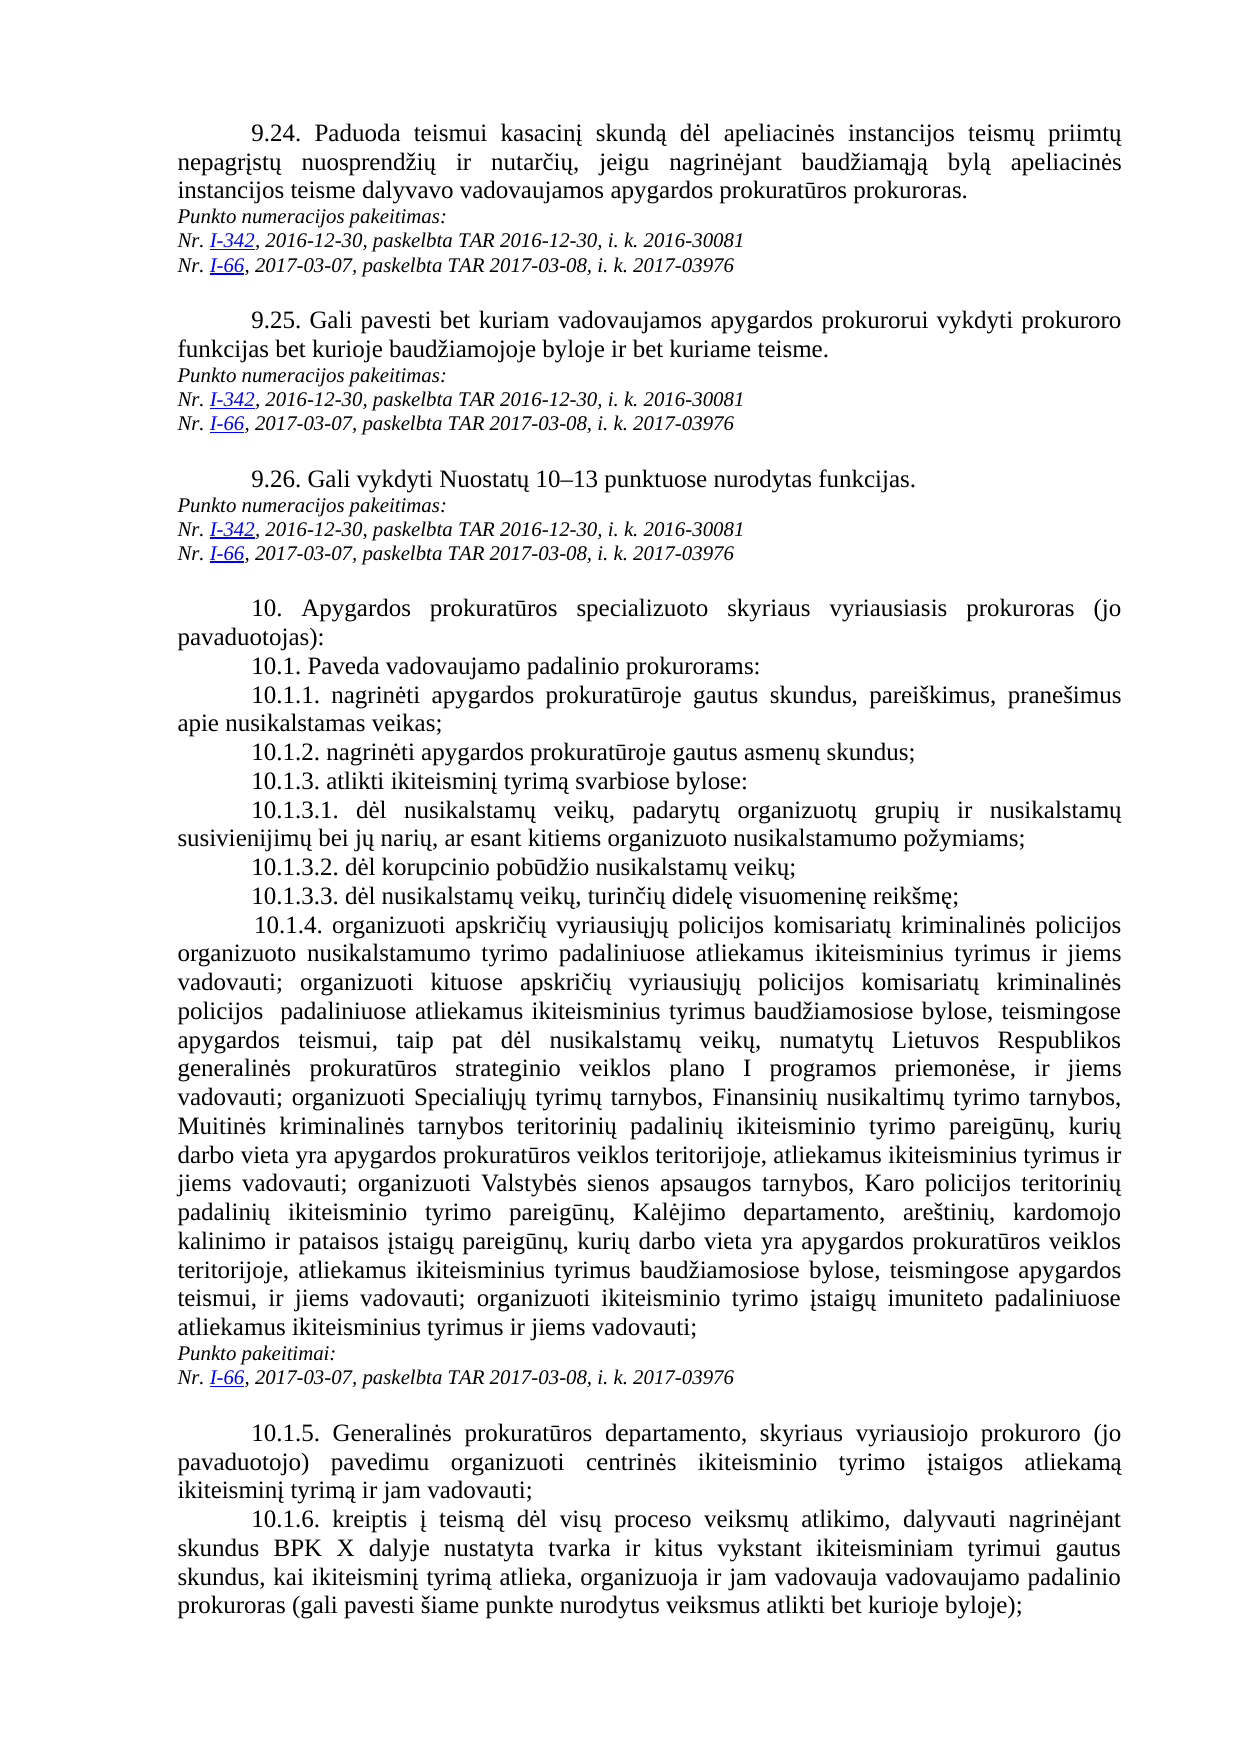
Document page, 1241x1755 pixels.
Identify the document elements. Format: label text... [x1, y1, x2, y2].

text Punkto numeracijos pakeitimas: [177, 492, 1122, 517]
text Nr. I-66, 2017-03-07, paskelbta TAR 2017-03-08, i. k. 2017-03976 [177, 1365, 1122, 1389]
text 10.1.3.2. dėl korupcinio pobūdžio nusikalstamų veikų; [177, 852, 1122, 881]
text Punkto pakeitimai: [177, 1341, 1122, 1365]
text 10.1.4. organizuoti apskričių vyriausiųjų policijos komisariatų kriminalinės policijos organizuoto nusikalstamumo tyrimo padaliniuose atliekamus ikiteisminius tyrimus ir jiems vadovauti; organizuoti kituose apskričių vyriausiųjų policijos komisariatų kriminalinės policijos padaliniuose atliekamus ikiteisminius tyrimus baudžiamosiose bylose, teismingose apygardos teismui, taip pat dėl nusikalstamų veikų, numatytų Lietuvos Respublikos generalinės prokuratūros strateginio veiklos plano I programos priemonėse, ir jiems vadovauti; organizuoti Specialiųjų tyrimų tarnybos, Finansinių nusikaltimų tyrimo tarnybos, Muitinės kriminalinės tarnybos teritorinių padalinių ikiteisminio tyrimo pareigūnų, kurių darbo vieta yra apygardos prokuratūros veiklos teritorijoje, atliekamus ikiteisminius tyrimus ir jiems vadovauti; organizuoti Valstybės sienos apsaugos tarnybos, Karo policijos teritorinių padalinių ikiteisminio tyrimo pareigūnų, Kalėjimo departamento, areštinių, kardomojo kalinimo ir pataisos įstaigų pareigūnų, kurių darbo vieta yra apygardos prokuratūros veiklos teritorijoje, atliekamus ikiteisminius tyrimus baudžiamosiose bylose, teismingose apygardos teismui, ir jiems vadovauti; organizuoti ikiteisminio tyrimo įstaigų imuniteto padaliniuose atliekamus ikiteisminius tyrimus ir jiems vadovauti; [177, 910, 1122, 1341]
text 9.26. Gali vykdyti Nuostatų 10–13 punktuose nurodytas funkcijas. [177, 464, 1122, 492]
text 9.24. Paduoda teismui kasacinį skundą dėl apeliacinės instancijos teismų priimtų nepagrįstų nuosprendžių ir nutarčių, jeigu nagrinėjant baudžiamąją bylą apeliacinės instancijos teisme dalyvavo vadovaujamos apygardos prokuratūros prokuroras. [177, 118, 1122, 204]
text Punkto numeracijos pakeitimas: [177, 204, 1122, 228]
text 9.25. Gali pavesti bet kuriam vadovaujamos apygardos prokurorui vykdyti prokuroro funkcijas bet kurioje baudžiamojoje byloje ir bet kuriame teisme. [177, 305, 1122, 363]
text 10.1.3. atlikti ikiteisminį tyrimą svarbiose bylose: [177, 766, 1122, 795]
text Punkto numeracijos pakeitimas: [177, 363, 1122, 387]
text 10. Apygardos prokuratūros specializuoto skyriaus vyriausiasis prokuroras (jo pavaduotojas): [177, 593, 1122, 651]
text 10.1.5. Generalinės prokuratūros departamento, skyriaus vyriausiojo prokuroro (jo pavaduotojo) pavedimu organizuoti centrinės ikiteisminio tyrimo įstaigos atliekamą ikiteisminį tyrimą ir jam vadovauti; [177, 1418, 1122, 1504]
text 10.1.6. kreiptis į teismą dėl visų proceso veiksmų atlikimo, dalyvauti nagrinėjant skundus BPK X dalyje nustatyta tvarka ir kitus vykstant ikiteisminiam tyrimui gautus skundus, kai ikiteisminį tyrimą atlieka, organizuoja ir jam vadovauja vadovaujamo padalinio prokuroras (gali pavesti šiame punkte nurodytus veiksmus atlikti bet kurioje byloje); [177, 1504, 1122, 1619]
text 10.1.1. nagrinėti apygardos prokuratūroje gautus skundus, pareiškimus, pranešimus apie nusikalstamas veikas; [177, 680, 1122, 737]
text Nr. I-342, 2016-12-30, paskelbta TAR 2016-12-30, i. k. 2016-30081 [177, 517, 1122, 541]
text 10.1.3.3. dėl nusikalstamų veikų, turinčių didelę visuomeninę reikšmę; [177, 881, 1122, 910]
text 10.1.2. nagrinėti apygardos prokuratūroje gautus asmenų skundus; [177, 737, 1122, 766]
text 10.1.3.1. dėl nusikalstamų veikų, padarytų organizuotų grupių ir nusikalstamų susivienijimų bei jų narių, ar esant kitiems organizuoto nusikalstamumo požymiams; [177, 795, 1122, 852]
text Nr. I-342, 2016-12-30, paskelbta TAR 2016-12-30, i. k. 2016-30081 [177, 228, 1122, 252]
text Nr. I-66, 2017-03-07, paskelbta TAR 2017-03-08, i. k. 2017-03976 [177, 541, 1122, 565]
text 10.1. Paveda vadovaujamo padalinio prokurorams: [177, 651, 1122, 680]
text Nr. I-66, 2017-03-07, paskelbta TAR 2017-03-08, i. k. 2017-03976 [177, 411, 1122, 435]
text Nr. I-66, 2017-03-07, paskelbta TAR 2017-03-08, i. k. 2017-03976 [177, 252, 1122, 277]
text Nr. I-342, 2016-12-30, paskelbta TAR 2016-12-30, i. k. 2016-30081 [177, 387, 1122, 411]
